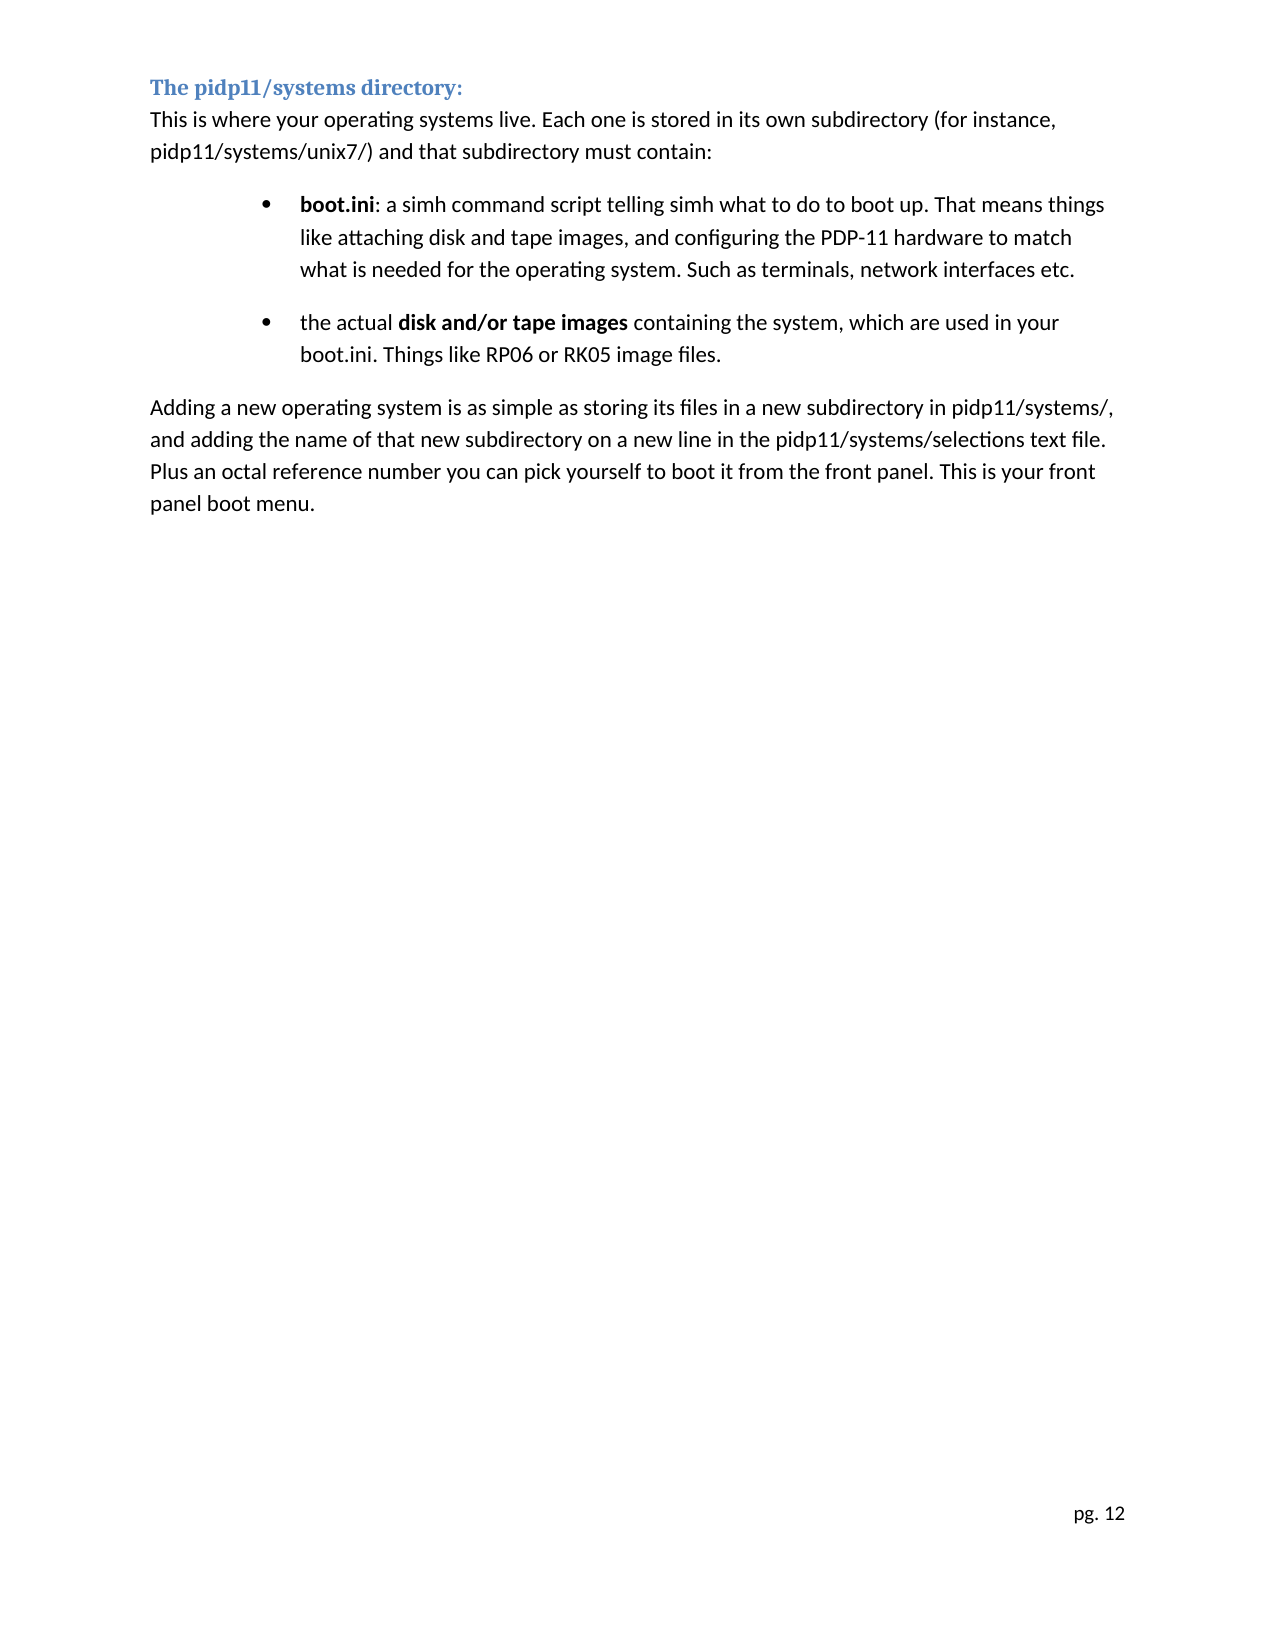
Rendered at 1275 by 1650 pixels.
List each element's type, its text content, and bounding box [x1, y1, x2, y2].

subtitle The pidp11/systems directory: [150, 75, 1125, 101]
list boot.ini: a simh command script telling simh what to do to boot up. That means things like attaching disk and tape images, and configuring the PDP-11 hardware to match what is needed for the operating system. Such as terminals, network interfaces etc. [262, 190, 1125, 283]
text This is where your operating systems live. Each one is stored in its own subdirectory (for instance, pidp11/systems/unix7/) and that subdirectory must contain: [150, 105, 1125, 165]
list the actual disk and/or tape images containing the system, which are used in your boot.ini. Things like RP06 or RK05 image files. [262, 308, 1125, 368]
text Adding a new operating system is as simple as storing its files in a new subdirectory in pidp11/systems/, and adding the name of that new subdirectory on a new line in the pidp11/systems/selections text file. Plus an octal reference number you can pick yourself to boot it from the front panel. This is your front panel boot menu. [150, 393, 1125, 518]
